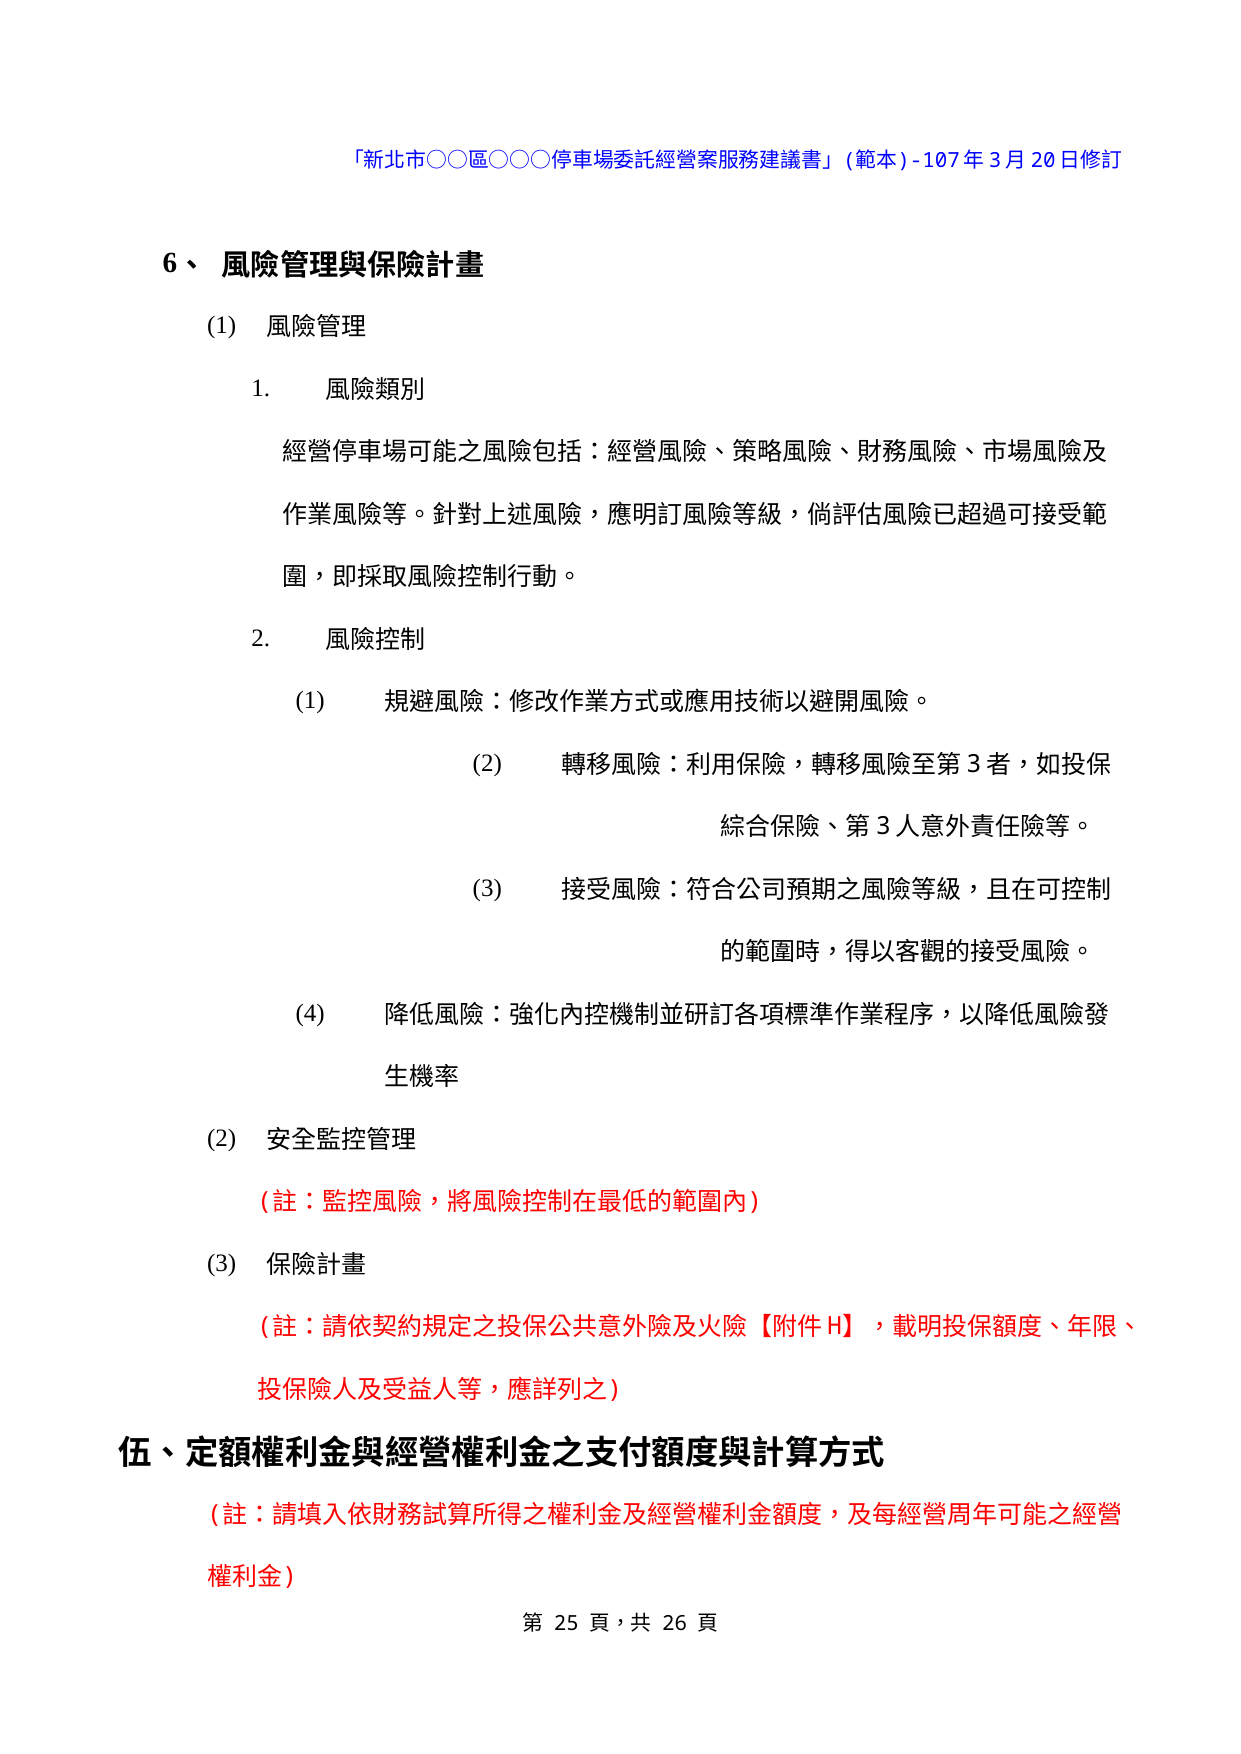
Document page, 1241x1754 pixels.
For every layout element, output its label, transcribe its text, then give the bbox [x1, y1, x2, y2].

list 規避風險：修改作業方式或應用技術以避開風險。 [295, 658, 1122, 721]
text (註：請依契約規定之投保公共意外險及火險【附件H】，載明投保額度、年限、投保險人及受益人等，應詳列之) [257, 1283, 1122, 1408]
list 定額權利金與經營權利金之支付額度與計算方式 [118, 1408, 1122, 1471]
list 風險類別 [251, 346, 1122, 408]
list 保險計畫 [207, 1221, 1122, 1283]
text (註：監控風險，將風險控制在最低的範圍內) [257, 1158, 1122, 1221]
list 接受風險：符合公司預期之風險等級，且在可控制的範圍時，得以客觀的接受風險。 [472, 846, 1122, 971]
list 降低風險：強化內控機制並研訂各項標準作業程序，以降低風險發生機率 [295, 971, 1122, 1096]
list 風險控制 [251, 596, 1122, 658]
list 風險管理與保險計畫 [162, 221, 1122, 283]
list 安全監控管理 [207, 1096, 1122, 1158]
list 風險管理 [207, 283, 1122, 346]
text 經營停車場可能之風險包括：經營風險、策略風險、財務風險、市場風險及作業風險等。針對上述風險，應明訂風險等級，倘評估風險已超過可接受範圍，即採取風險控制行動。 [282, 408, 1122, 596]
list 轉移風險：利用保險，轉移風險至第3者，如投保綜合保險、第3人意外責任險等。 [472, 721, 1122, 846]
text (註：請填入依財務試算所得之權利金及經營權利金額度，及每經營周年可能之經營權利金) [207, 1471, 1122, 1596]
